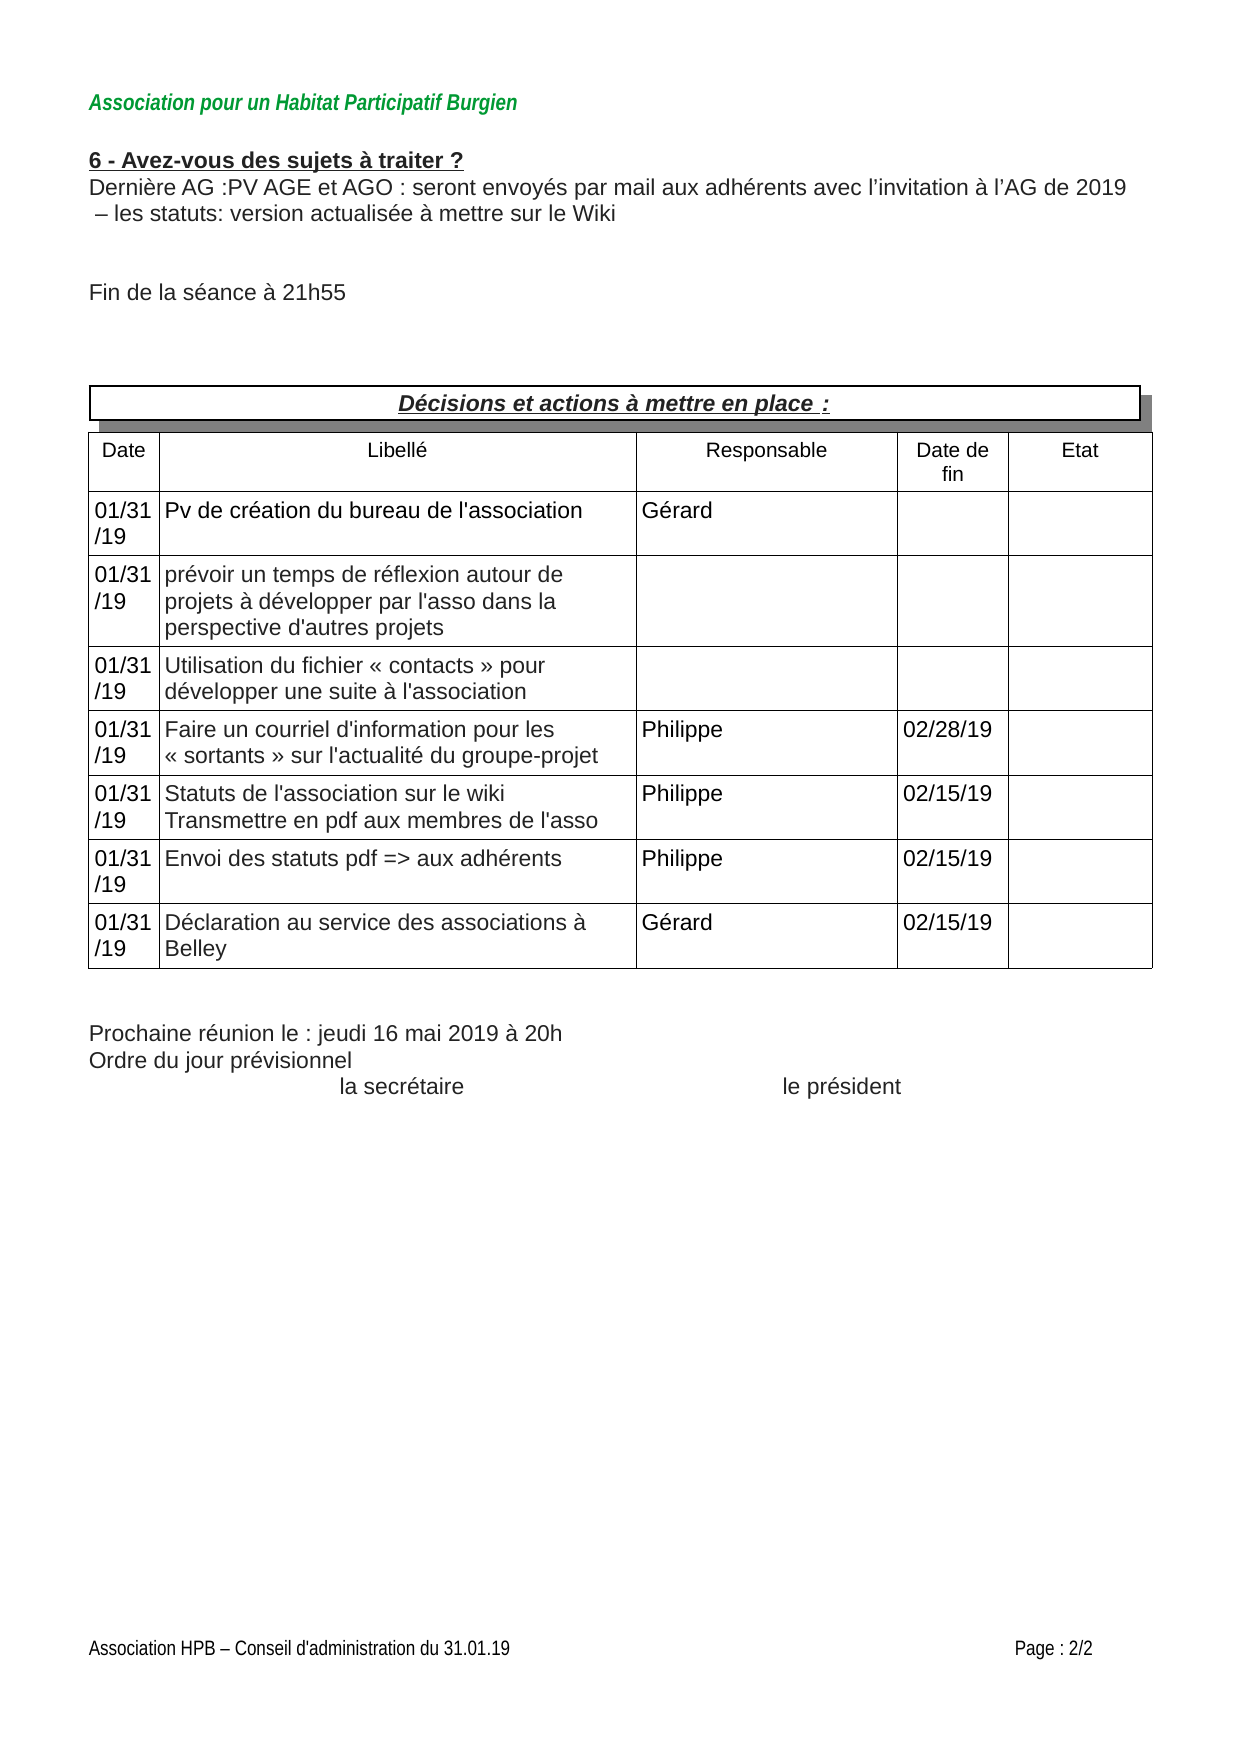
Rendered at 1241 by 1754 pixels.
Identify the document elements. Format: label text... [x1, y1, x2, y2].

table_cell 31/01/19 [89, 556, 159, 646]
table_cell 31/01/19 [89, 904, 159, 967]
text Dernière AG :PV AGE et AGO : seront envoyés par mail aux adhérents avec l’invitation à l’AG de 2019 [88, 174, 1152, 200]
table_header Date [89, 433, 159, 491]
table_cell Envoi des statuts pdf => aux adhérents [160, 840, 636, 903]
table_cell 31/01/19 [89, 647, 159, 710]
text Fin de la séance à 21h55 [88, 279, 1152, 306]
table_cell Déclaration au service des associations à Belley [160, 904, 636, 967]
table_cell 31/01/19 [89, 492, 159, 555]
table_cell Philippe [637, 711, 897, 774]
text 6 - Avez-vous des sujets à traiter ? [88, 147, 1152, 174]
table_cell Gérard [637, 904, 897, 967]
table_cell Philippe [637, 840, 897, 903]
table_cell 31/01/19 [89, 711, 159, 774]
text – les statuts: version actualisée à mettre sur le Wiki [88, 200, 1152, 227]
table_cell Statuts de l'association sur le wiki Transmettre en pdf aux membres de l'asso [160, 776, 636, 839]
table_cell 15/02/19 [898, 904, 1008, 967]
table_cell 31/01/19 [89, 840, 159, 903]
text la secrétaire le président [88, 1073, 1152, 1099]
text Ordre du jour prévisionnel [88, 1047, 1152, 1073]
table_cell [1009, 492, 1152, 555]
table_cell [637, 647, 897, 710]
table_cell [1009, 904, 1152, 967]
table_cell Faire un courriel d'information pour les « sortants » sur l'actualité du groupe-projet [160, 711, 636, 774]
table_cell [1009, 556, 1152, 646]
table_header Date de fin [898, 433, 1008, 491]
text Décisions et actions à mettre en place : [91, 387, 1139, 419]
table_cell prévoir un temps de réflexion autour de projets à développer par l'asso dans la perspective d'autres projets [160, 556, 636, 646]
table_cell 31/01/19 [89, 776, 159, 839]
table_cell 15/02/19 [898, 840, 1008, 903]
text Prochaine réunion le : jeudi 16 mai 2019 à 20h [88, 1020, 1152, 1047]
table_cell Philippe [637, 776, 897, 839]
table_cell [637, 556, 897, 646]
table_header Responsable [637, 433, 897, 491]
table_cell [1009, 647, 1152, 710]
table_header Libellé [160, 433, 636, 491]
table_cell [1009, 840, 1152, 903]
table_header Etat [1009, 433, 1152, 491]
table_cell Pv de création du bureau de l'association [160, 492, 636, 555]
table_cell [898, 647, 1008, 710]
table_cell [898, 492, 1008, 555]
table_cell 28/02/19 [898, 711, 1008, 774]
table_cell 15/02/19 [898, 776, 1008, 839]
table_cell [1009, 776, 1152, 839]
table_cell Utilisation du fichier « contacts » pour développer une suite à l'association [160, 647, 636, 710]
table_cell Gérard [637, 492, 897, 555]
table_cell [1009, 711, 1152, 774]
table_cell [898, 556, 1008, 646]
